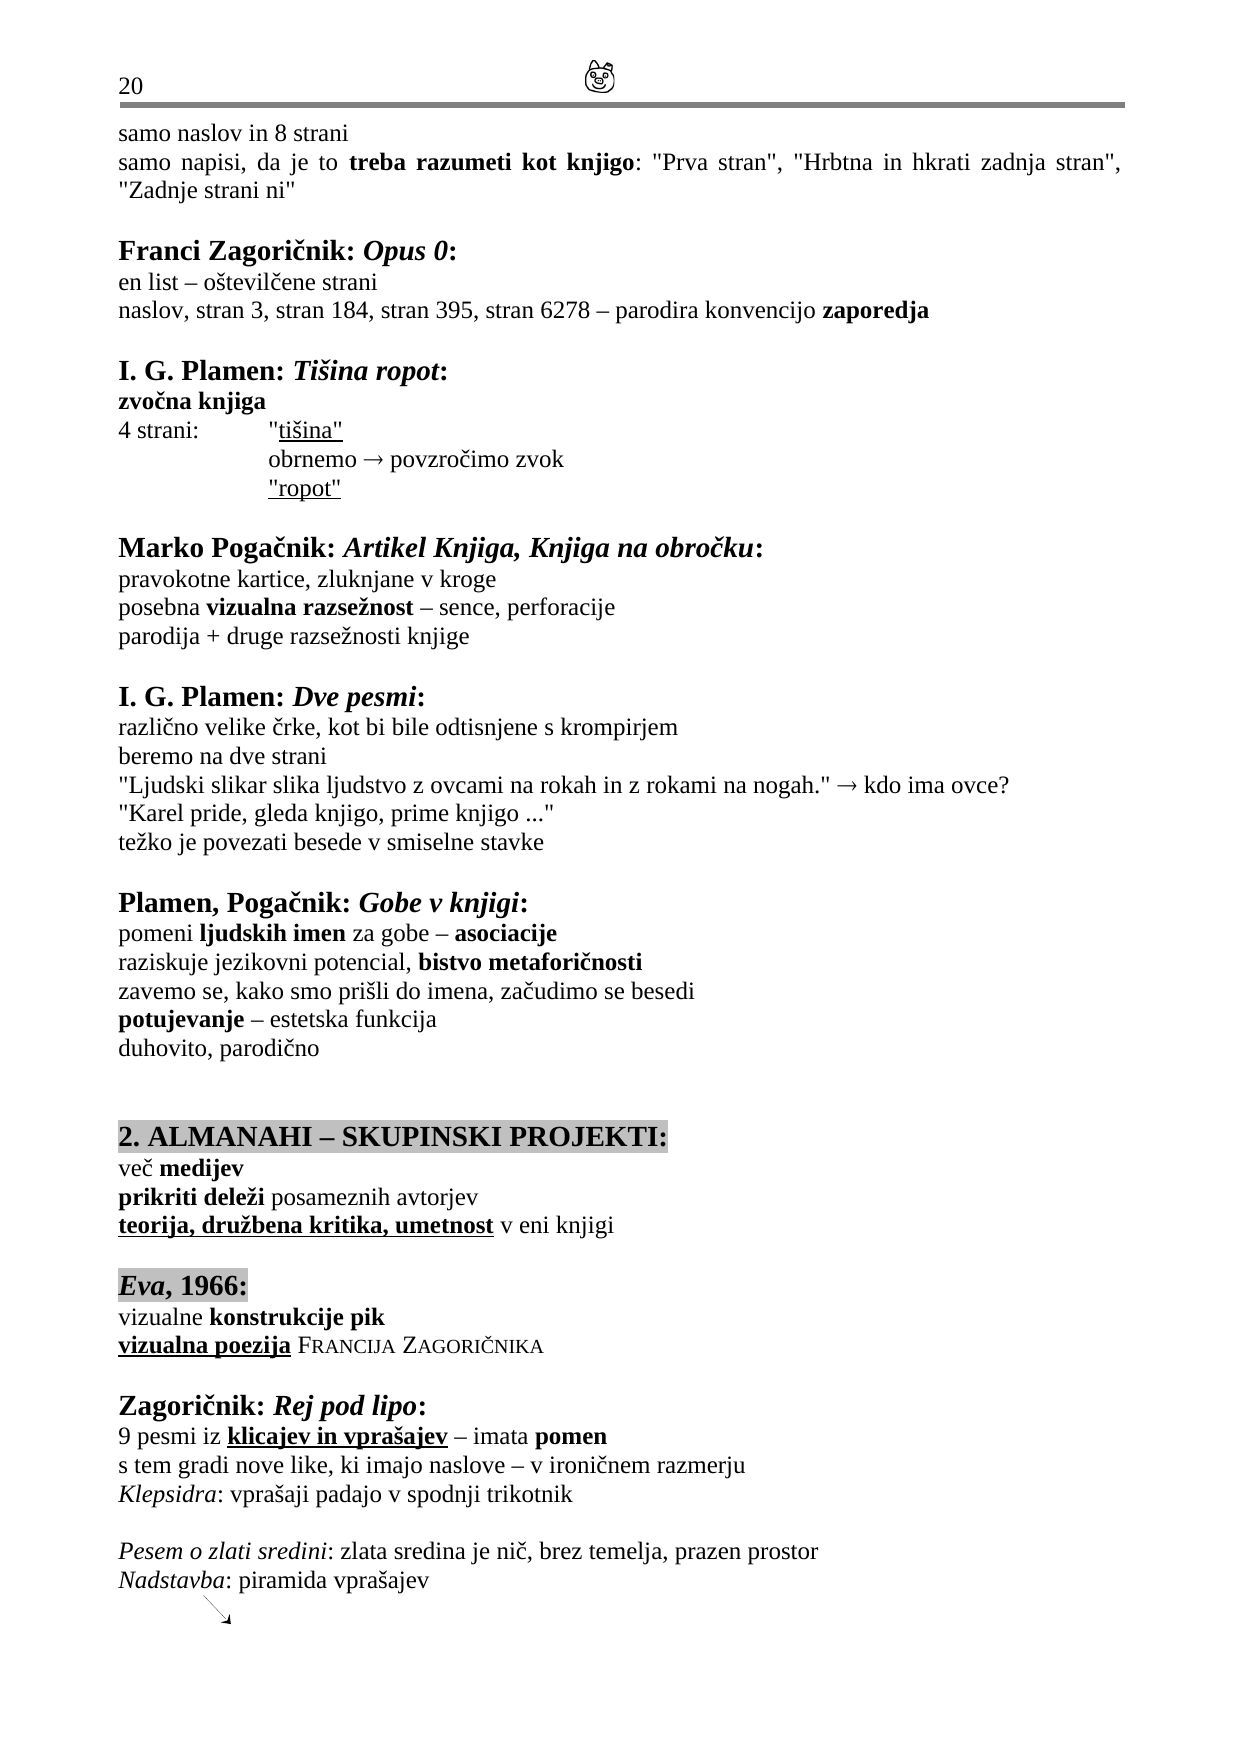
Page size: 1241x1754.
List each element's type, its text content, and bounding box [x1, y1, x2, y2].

text zvočna knjiga [118, 386, 1122, 415]
text "Ljudski slikar slika ljudstvo z ovcami na rokah in z rokami na nogah."  kdo ima ovce? [118, 770, 1122, 798]
text parodija + druge razsežnosti knjige [118, 621, 1122, 650]
text vizualna poezija Francija Zagoričnika [118, 1330, 1122, 1359]
text 9 pesmi iz klicajev in vprašajev – imata pomen [118, 1421, 1122, 1450]
text Eva, 1966: [118, 1268, 1122, 1302]
text duhovito, parodično [118, 1033, 1122, 1062]
text "Karel pride, gleda knjigo, prime knjigo ..." [118, 798, 1122, 827]
text vizualne konstrukcije pik [118, 1302, 1122, 1330]
text Plamen, Pogačnik: Gobe v knjigi: [118, 885, 1122, 918]
text prikriti deleži posameznih avtorjev [118, 1182, 1122, 1211]
text različno velike črke, kot bi bile odtisnjene s krompirjem [118, 712, 1122, 741]
text težko je povezati besede v smiselne stavke [118, 827, 1122, 856]
text pomeni ljudskih imen za gobe – asociacije [118, 918, 1122, 947]
text I. G. Plamen: Tišina ropot: [118, 353, 1122, 386]
text raziskuje jezikovni potencial, bistvo metaforičnosti [118, 947, 1122, 976]
text Franci Zagoričnik: Opus 0: [118, 233, 1122, 267]
text teorija, družbena kritika, umetnost v eni knjigi [118, 1211, 1122, 1239]
text samo napisi, da je to treba razumeti kot knjigo: "Prva stran", "Hrbtna in hkrati zadnja stran", "Zadnje strani ni" [118, 147, 1122, 204]
text Nadstavba: piramida vprašajev [118, 1565, 1122, 1594]
text pravokotne kartice, zluknjane v kroge [118, 564, 1122, 592]
text beremo na dve strani [118, 741, 1122, 770]
text samo naslov in 8 strani [118, 118, 1122, 147]
text 4 strani: "tišina" [118, 415, 1122, 444]
text 2. ALMANAHI – SKUPINSKI PROJEKTI: [118, 1119, 1122, 1153]
text en list – oštevilčene strani [118, 267, 1122, 295]
text naslov, stran 3, stran 184, stran 395, stran 6278 – parodira konvencijo zaporedja [118, 295, 1122, 324]
text Marko Pogačnik: Artikel Knjiga, Knjiga na obročku: [118, 530, 1122, 564]
text I. G. Plamen: Dve pesmi: [118, 679, 1122, 712]
text Zagoričnik: Rej pod lipo: [118, 1388, 1122, 1421]
text "ropot" [118, 473, 1122, 501]
text Pesem o zlati sredini: zlata sredina je nič, brez temelja, prazen prostor [118, 1536, 1122, 1565]
text zavemo se, kako smo prišli do imena, začudimo se besedi [118, 976, 1122, 1004]
text obrnemo  povzročimo zvok [118, 444, 1122, 473]
text več medijev [118, 1153, 1122, 1182]
text potujevanje – estetska funkcija [118, 1004, 1122, 1033]
text s tem gradi nove like, ki imajo naslove – v ironičnem razmerju [118, 1450, 1122, 1479]
text posebna vizualna razsežnost – sence, perforacije [118, 592, 1122, 621]
text Klepsidra: vprašaji padajo v spodnji trikotnik [118, 1479, 1122, 1508]
